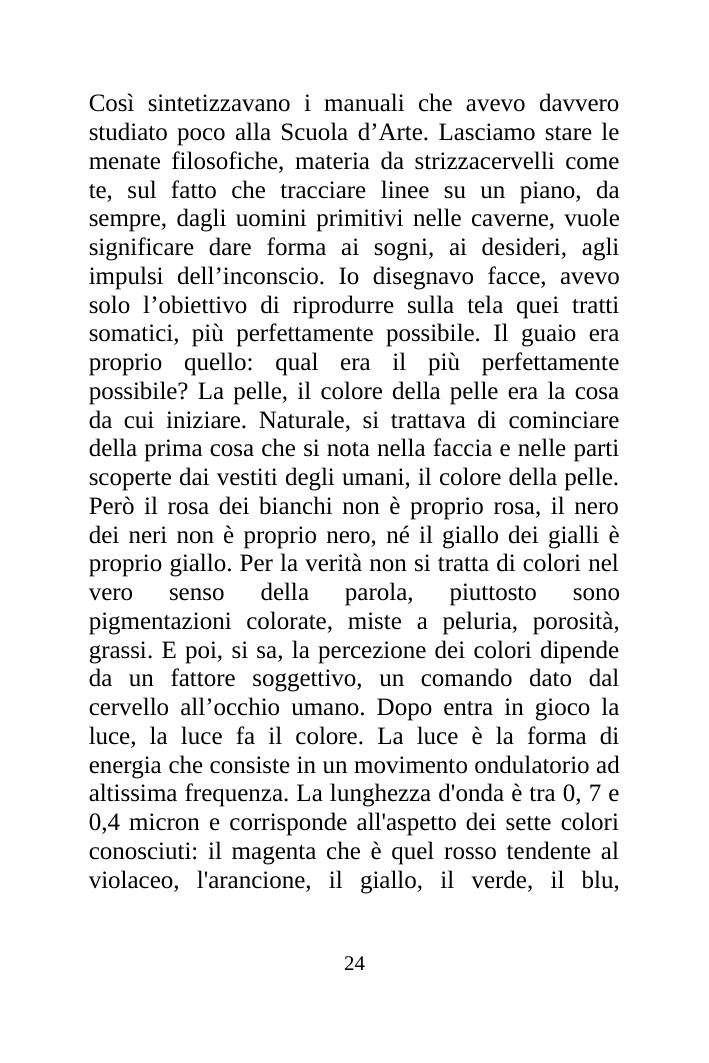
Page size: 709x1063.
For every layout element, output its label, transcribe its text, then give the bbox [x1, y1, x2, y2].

text Così sintetizzavano i manuali che avevo davvero studiato poco alla Scuola d’Arte. Lasciamo stare le menate filosofiche, materia da strizzacervelli come te, sul fatto che tracciare linee su un piano, da sempre, dagli uomini primitivi nelle caverne, vuole significare dare forma ai sogni, ai desideri, agli impulsi dell’inconscio. Io disegnavo facce, avevo solo l’obiettivo di riprodurre sulla tela quei tratti somatici, più perfettamente possibile. Il guaio era proprio quello: qual era il più perfettamente possibile? La pelle, il colore della pelle era la cosa da cui iniziare. Naturale, si trattava di cominciare della prima cosa che si nota nella faccia e nelle parti scoperte dai vestiti degli umani, il colore della pelle. Però il rosa dei bianchi non è proprio rosa, il nero dei neri non è proprio nero, né il giallo dei gialli è proprio giallo. Per la verità non si tratta di colori nel vero senso della parola, piuttosto sono pigmentazioni colorate, miste a peluria, porosità, grassi. E poi, si sa, la percezione dei colori dipende da un fattore soggettivo, un comando dato dal cervello all’occhio umano. Dopo entra in gioco la luce, la luce fa il colore. La luce è la forma di energia che consiste in un movimento ondulatorio ad altissima frequenza. La lunghezza d'onda è tra 0, 7 e 0,4 micron e corrisponde all'aspetto dei sette colori conosciuti: il magenta che è quel rosso tendente al violaceo, l'arancione, il giallo, il verde, il blu, [88, 88, 620, 893]
